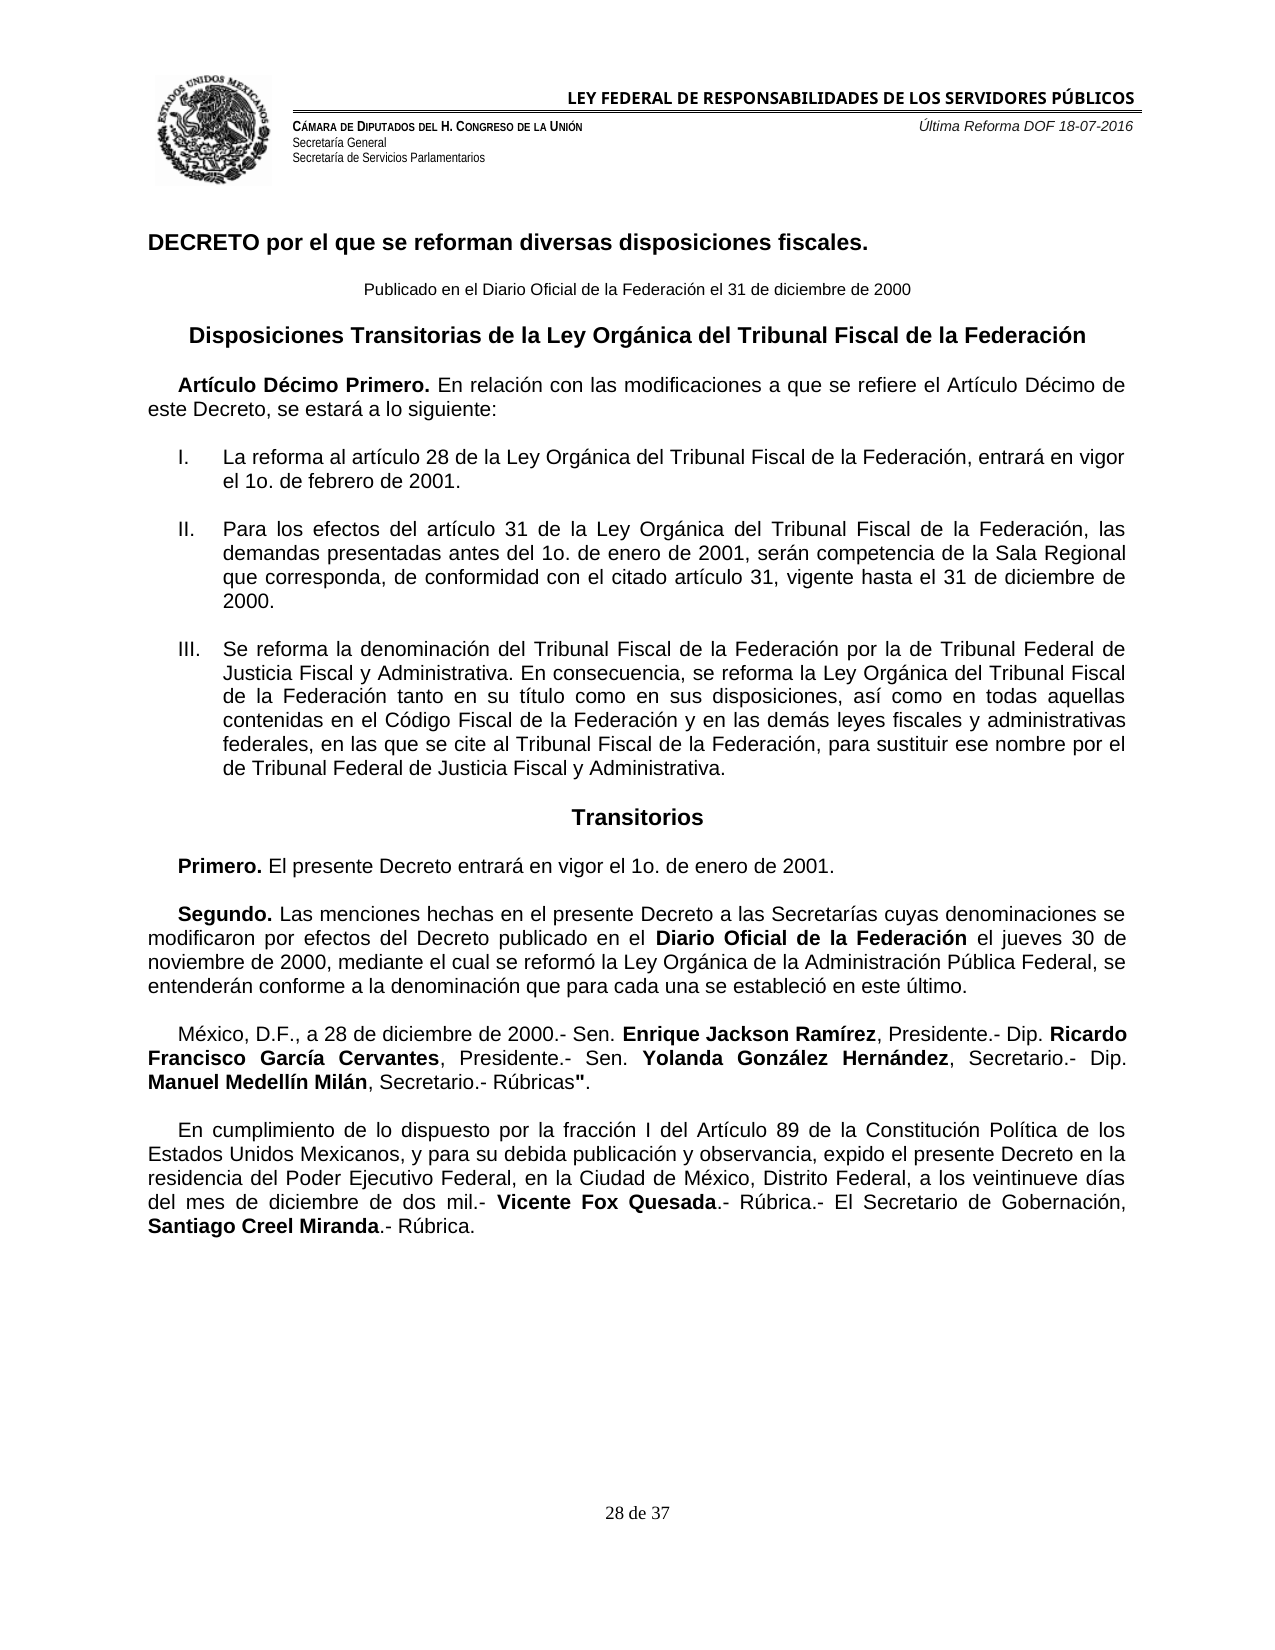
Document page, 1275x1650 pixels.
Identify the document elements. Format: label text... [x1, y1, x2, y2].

text Primero. El presente Decreto entrará en vigor el 1o. de enero de 2001. [148, 854, 1127, 878]
text I. La reforma al artículo 28 de la Ley Orgánica del Tribunal Fiscal de la Federación, entrará en vigor el 1o. de febrero de 2001. [178, 445, 1127, 493]
text Disposiciones Transitorias de la Ley Orgánica del Tribunal Fiscal de la Federación [148, 322, 1127, 349]
text DECRETO por el que se reforman diversas disposiciones fiscales. [148, 229, 1127, 255]
text II. Para los efectos del artículo 31 de la Ley Orgánica del Tribunal Fiscal de la Federación, las demandas presentadas antes del 1o. de enero de 2001, serán competencia de la Sala Regional que corresponda, de conformidad con el citado artículo 31, vigente hasta el 31 de diciembre de 2000. [178, 517, 1127, 612]
text Artículo Décimo Primero. En relación con las modificaciones a que se refiere el Artículo Décimo de este Decreto, se estará a lo siguiente: [148, 373, 1127, 421]
text Transitorios [148, 804, 1127, 830]
text México, D.F., a 28 de diciembre de 2000.- Sen. Enrique Jackson Ramírez, Presidente.- Dip. Ricardo Francisco García Cervantes, Presidente.- Sen. Yolanda González Hernández, Secretario.- Dip. Manuel Medellín Milán, Secretario.- Rúbricas". [148, 1022, 1127, 1094]
text Segundo. Las menciones hechas en el presente Decreto a las Secretarías cuyas denominaciones se modificaron por efectos del Decreto publicado en el Diario Oficial de la Federación el jueves 30 de noviembre de 2000, mediante el cual se reformó la Ley Orgánica de la Administración Pública Federal, se entenderán conforme a la denominación que para cada una se estableció en este último. [148, 902, 1127, 998]
text En cumplimiento de lo dispuesto por la fracción I del Artículo 89 de la Constitución Política de los Estados Unidos Mexicanos, y para su debida publicación y observancia, expido el presente Decreto en la residencia del Poder Ejecutivo Federal, en la Ciudad de México, Distrito Federal, a los veintinueve días del mes de diciembre de dos mil.- Vicente Fox Quesada.- Rúbrica.- El Secretario de Gobernación, Santiago Creel Miranda.- Rúbrica. [148, 1118, 1127, 1238]
text III. Se reforma la denominación del Tribunal Fiscal de la Federación por la de Tribunal Federal de Justicia Fiscal y Administrativa. En consecuencia, se reforma la Ley Orgánica del Tribunal Fiscal de la Federación tanto en su título como en sus disposiciones, así como en todas aquellas contenidas en el Código Fiscal de la Federación y en las demás leyes fiscales y administrativas federales, en las que se cite al Tribunal Fiscal de la Federación, para sustituir ese nombre por el de Tribunal Federal de Justicia Fiscal y Administrativa. [178, 636, 1127, 780]
text Publicado en el Diario Oficial de la Federación el 31 de diciembre de 2000 [148, 279, 1127, 298]
